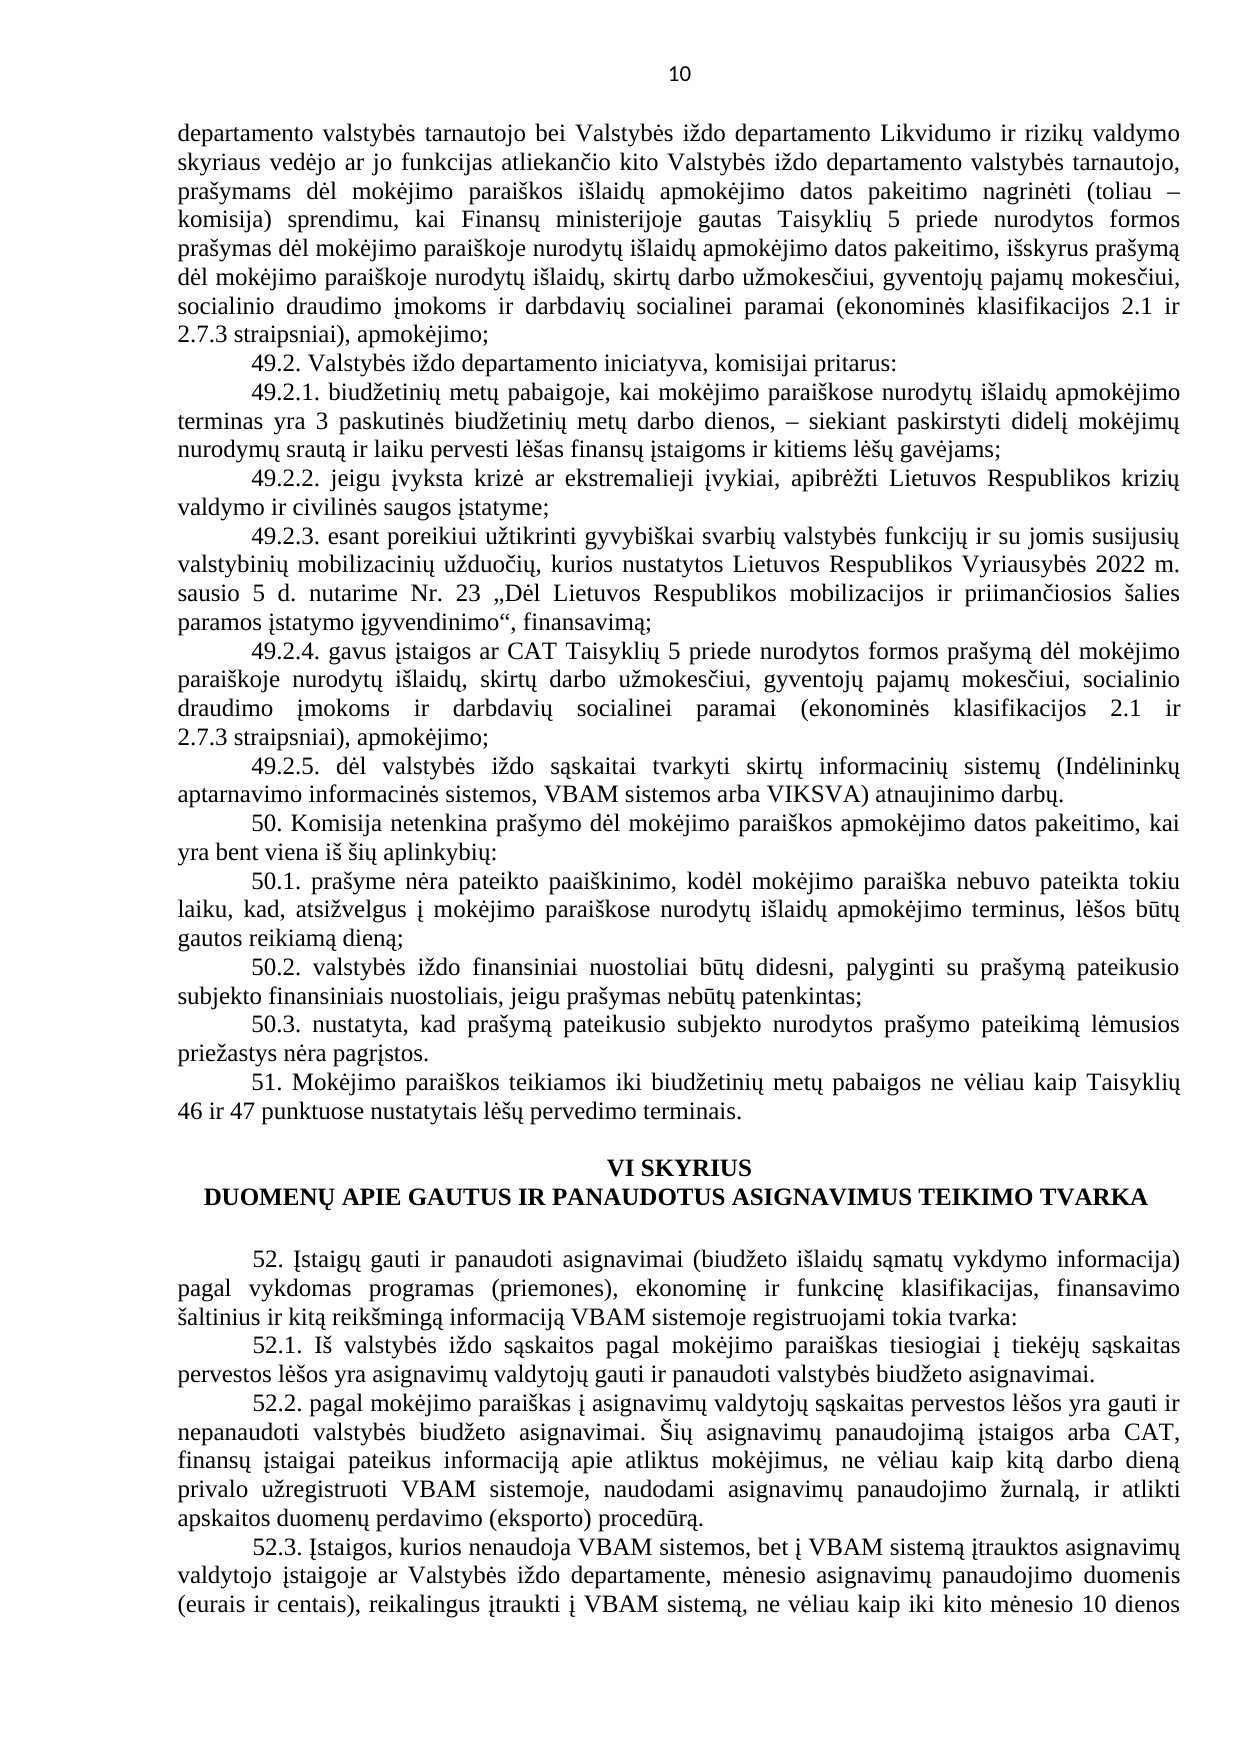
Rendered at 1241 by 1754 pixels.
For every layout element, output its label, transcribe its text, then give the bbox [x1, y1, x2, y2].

text 49.2.3. esant poreikiui užtikrinti gyvybiškai svarbių valstybės funkcijų ir su jomis susijusių valstybinių mobilizacinių užduočių, kurios nustatytos Lietuvos Respublikos Vyriausybės 2022 m. sausio 5 d. nutarime Nr. 23 „Dėl Lietuvos Respublikos mobilizacijos ir priimančiosios šalies paramos įstatymo įgyvendinimo“, finansavimą; [177, 521, 1181, 636]
text DUOMENŲ APIE GAUTUS IR PANAUDOTUS ASIGNAVIMUS TEIKIMO TVARKA [177, 1182, 1181, 1211]
text 49.2. Valstybės iždo departamento iniciatyva, komisijai pritarus: [177, 348, 1181, 377]
text 51. Mokėjimo paraiškos teikiamos iki biudžetinių metų pabaigos ne vėliau kaip Taisyklių 46 ir 47 punktuose nustatytais lėšų pervedimo terminais. [177, 1067, 1181, 1124]
text 50.3. nustatyta, kad prašymą pateikusio subjekto nurodytos prašymo pateikimą lėmusios priežastys nėra pagrįstos. [177, 1009, 1181, 1067]
text 49.2.5. dėl valstybės iždo sąskaitai tvarkyti skirtų informacinių sistemų (Indėlininkų aptarnavimo informacinės sistemos, VBAM sistemos arba VIKSVA) atnaujinimo darbų. [177, 751, 1181, 808]
text 49.2.2. jeigu įvyksta krizė ar ekstremalieji įvykiai, apibrėžti Lietuvos Respublikos krizių valdymo ir civilinės saugos įstatyme; [177, 463, 1181, 521]
text 50. Komisija netenkina prašymo dėl mokėjimo paraiškos apmokėjimo datos pakeitimo, kai yra bent viena iš šių aplinkybių: [177, 808, 1181, 866]
text 50.1. prašyme nėra pateikto paaiškinimo, kodėl mokėjimo paraiška nebuvo pateikta tokiu laiku, kad, atsižvelgus į mokėjimo paraiškose nurodytų išlaidų apmokėjimo terminus, lėšos būtų gautos reikiamą dieną; [177, 866, 1181, 952]
text 49.2.4. gavus įstaigos ar CAT Taisyklių 5 priede nurodytos formos prašymą dėl mokėjimo paraiškoje nurodytų išlaidų, skirtų darbo užmokesčiui, gyventojų pajamų mokesčiui, socialinio draudimo įmokoms ir darbdavių socialinei paramai (ekonominės klasifikacijos 2.1 ir 2.7.3 straipsniai), apmokėjimo; [177, 636, 1181, 751]
text 52.2. pagal mokėjimo paraiškas į asignavimų valdytojų sąskaitas pervestos lėšos yra gauti ir nepanaudoti valstybės biudžeto asignavimai. Šių asignavimų panaudojimą įstaigos arba CAT, finansų įstaigai pateikus informaciją apie atliktus mokėjimus, ne vėliau kaip kitą darbo dieną privalo užregistruoti VBAM sistemoje, naudodami asignavimų panaudojimo žurnalą, ir atlikti apskaitos duomenų perdavimo (eksporto) procedūrą. [177, 1388, 1181, 1532]
text 49.2.1. biudžetinių metų pabaigoje, kai mokėjimo paraiškose nurodytų išlaidų apmokėjimo terminas yra 3 paskutinės biudžetinių metų darbo dienos, – siekiant paskirstyti didelį mokėjimų nurodymų srautą ir laiku pervesti lėšas finansų įstaigoms ir kitiems lėšų gavėjams; [177, 377, 1181, 463]
text departamento valstybės tarnautojo bei Valstybės iždo departamento Likvidumo ir rizikų valdymo skyriaus vedėjo ar jo funkcijas atliekančio kito Valstybės iždo departamento valstybės tarnautojo, prašymams dėl mokėjimo paraiškos išlaidų apmokėjimo datos pakeitimo nagrinėti (toliau – komisija) sprendimu, kai Finansų ministerijoje gautas Taisyklių 5 priede nurodytos formos prašymas dėl mokėjimo paraiškoje nurodytų išlaidų apmokėjimo datos pakeitimo, išskyrus prašymą dėl mokėjimo paraiškoje nurodytų išlaidų, skirtų darbo užmokesčiui, gyventojų pajamų mokesčiui, socialinio draudimo įmokoms ir darbdavių socialinei paramai (ekonominės klasifikacijos 2.1 ir 2.7.3 straipsniai), apmokėjimo; [177, 118, 1181, 348]
text 52. Įstaigų gauti ir panaudoti asignavimai (biudžeto išlaidų sąmatų vykdymo informacija) pagal vykdomas programas (priemones), ekonominę ir funkcinę klasifikacijas, finansavimo šaltinius ir kitą reikšmingą informaciją VBAM sistemoje registruojami tokia tvarka: [177, 1244, 1181, 1331]
text 52.3. Įstaigos, kurios nenaudoja VBAM sistemos, bet į VBAM sistemą įtrauktos asignavimų valdytojo įstaigoje ar Valstybės iždo departamente, mėnesio asignavimų panaudojimo duomenis (eurais ir centais), reikalingus įtraukti į VBAM sistemą, ne vėliau kaip iki kito mėnesio 10 dienos [177, 1532, 1181, 1618]
text VI SKYRIUS [177, 1153, 1181, 1182]
text 52.1. Iš valstybės iždo sąskaitos pagal mokėjimo paraiškas tiesiogiai į tiekėjų sąskaitas pervestos lėšos yra asignavimų valdytojų gauti ir panaudoti valstybės biudžeto asignavimai. [177, 1331, 1181, 1388]
text 50.2. valstybės iždo finansiniai nuostoliai būtų didesni, palyginti su prašymą pateikusio subjekto finansiniais nuostoliais, jeigu prašymas nebūtų patenkintas; [177, 952, 1181, 1009]
